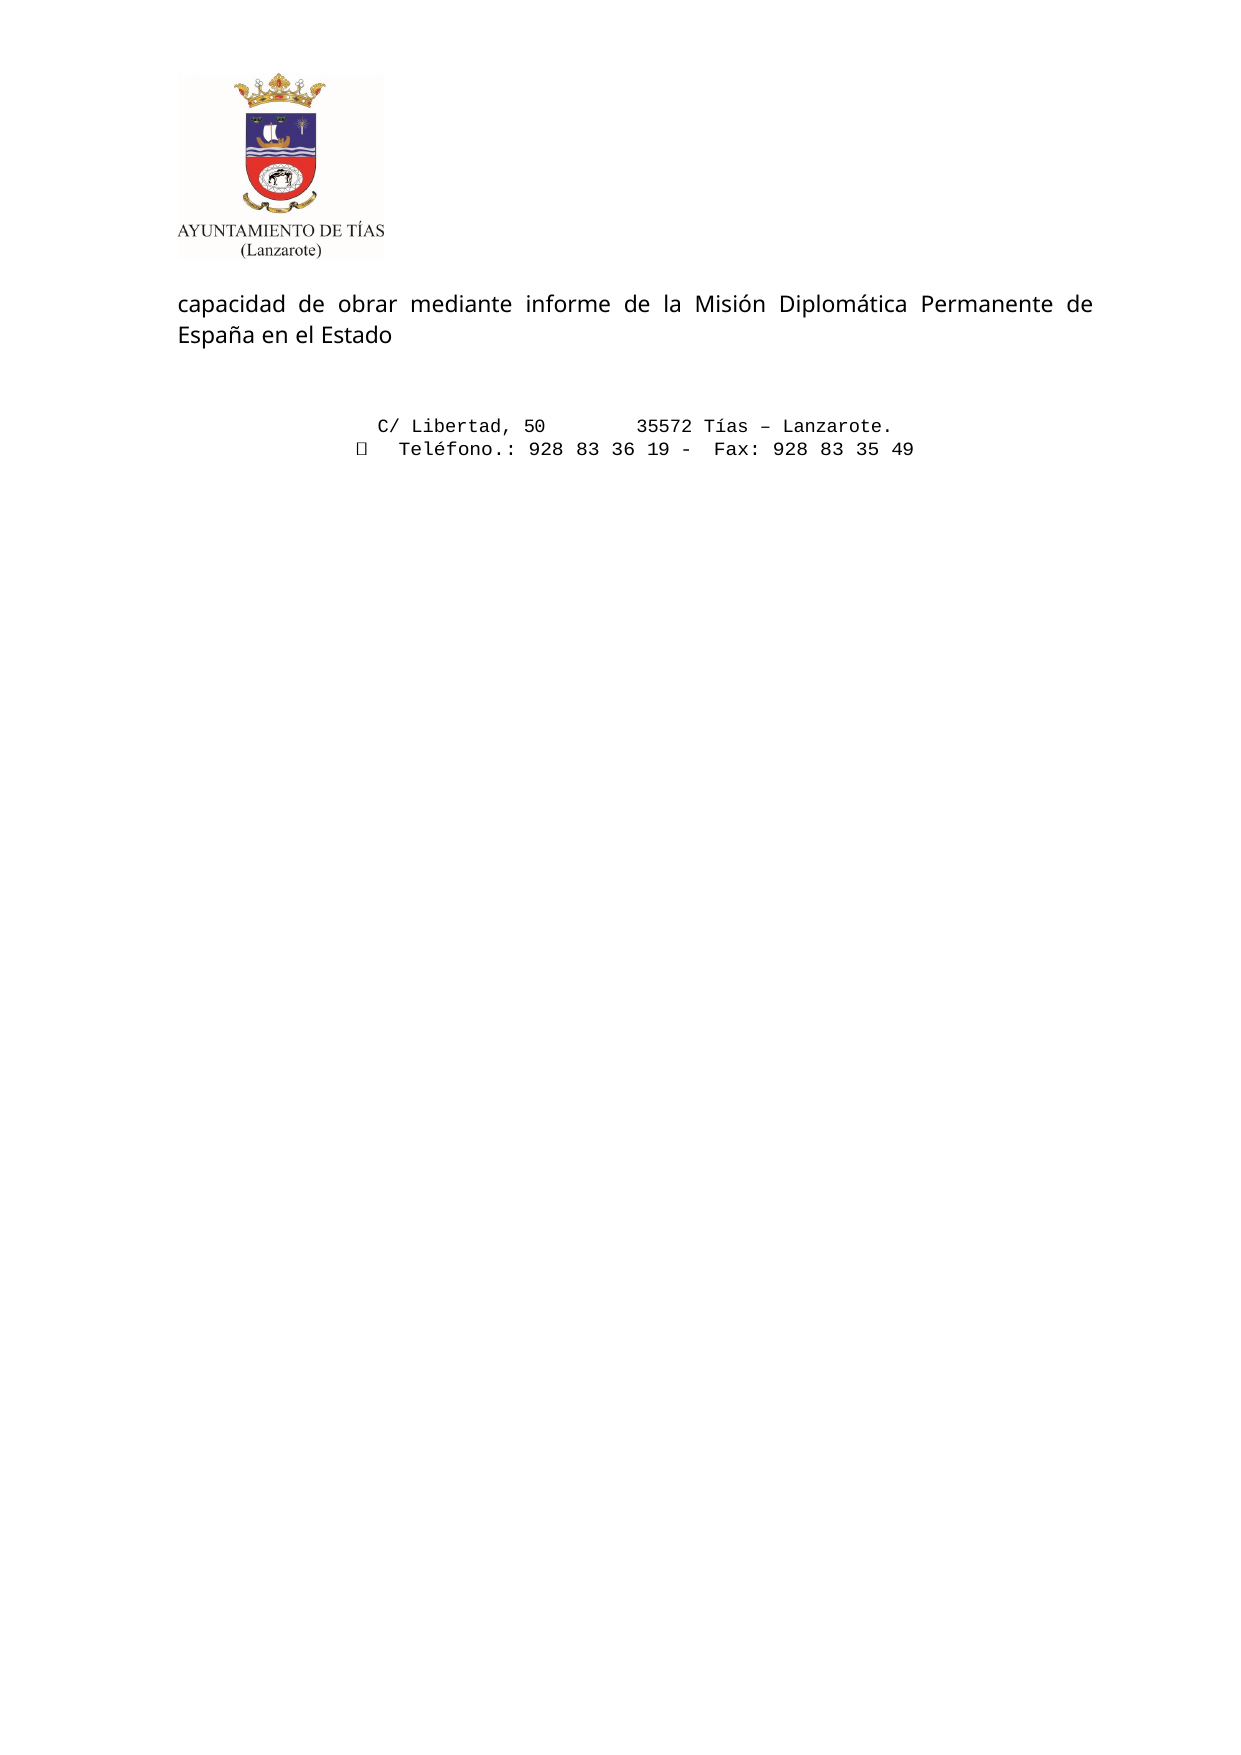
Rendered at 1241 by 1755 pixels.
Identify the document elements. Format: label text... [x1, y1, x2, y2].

text Las restantes personas empresarias extranjeras deberán acreditar su capacidad de obrar mediante informe de la Misión Diplomática Permanente de España en el Estado [177, 288, 1093, 350]
text 🕿 Teléfono.: 928 83 36 19 - Fax: 928 83 35 49 [162, 438, 1108, 461]
text C/ Libertad, 50 35572 Tías – Lanzarote. [162, 417, 1108, 438]
